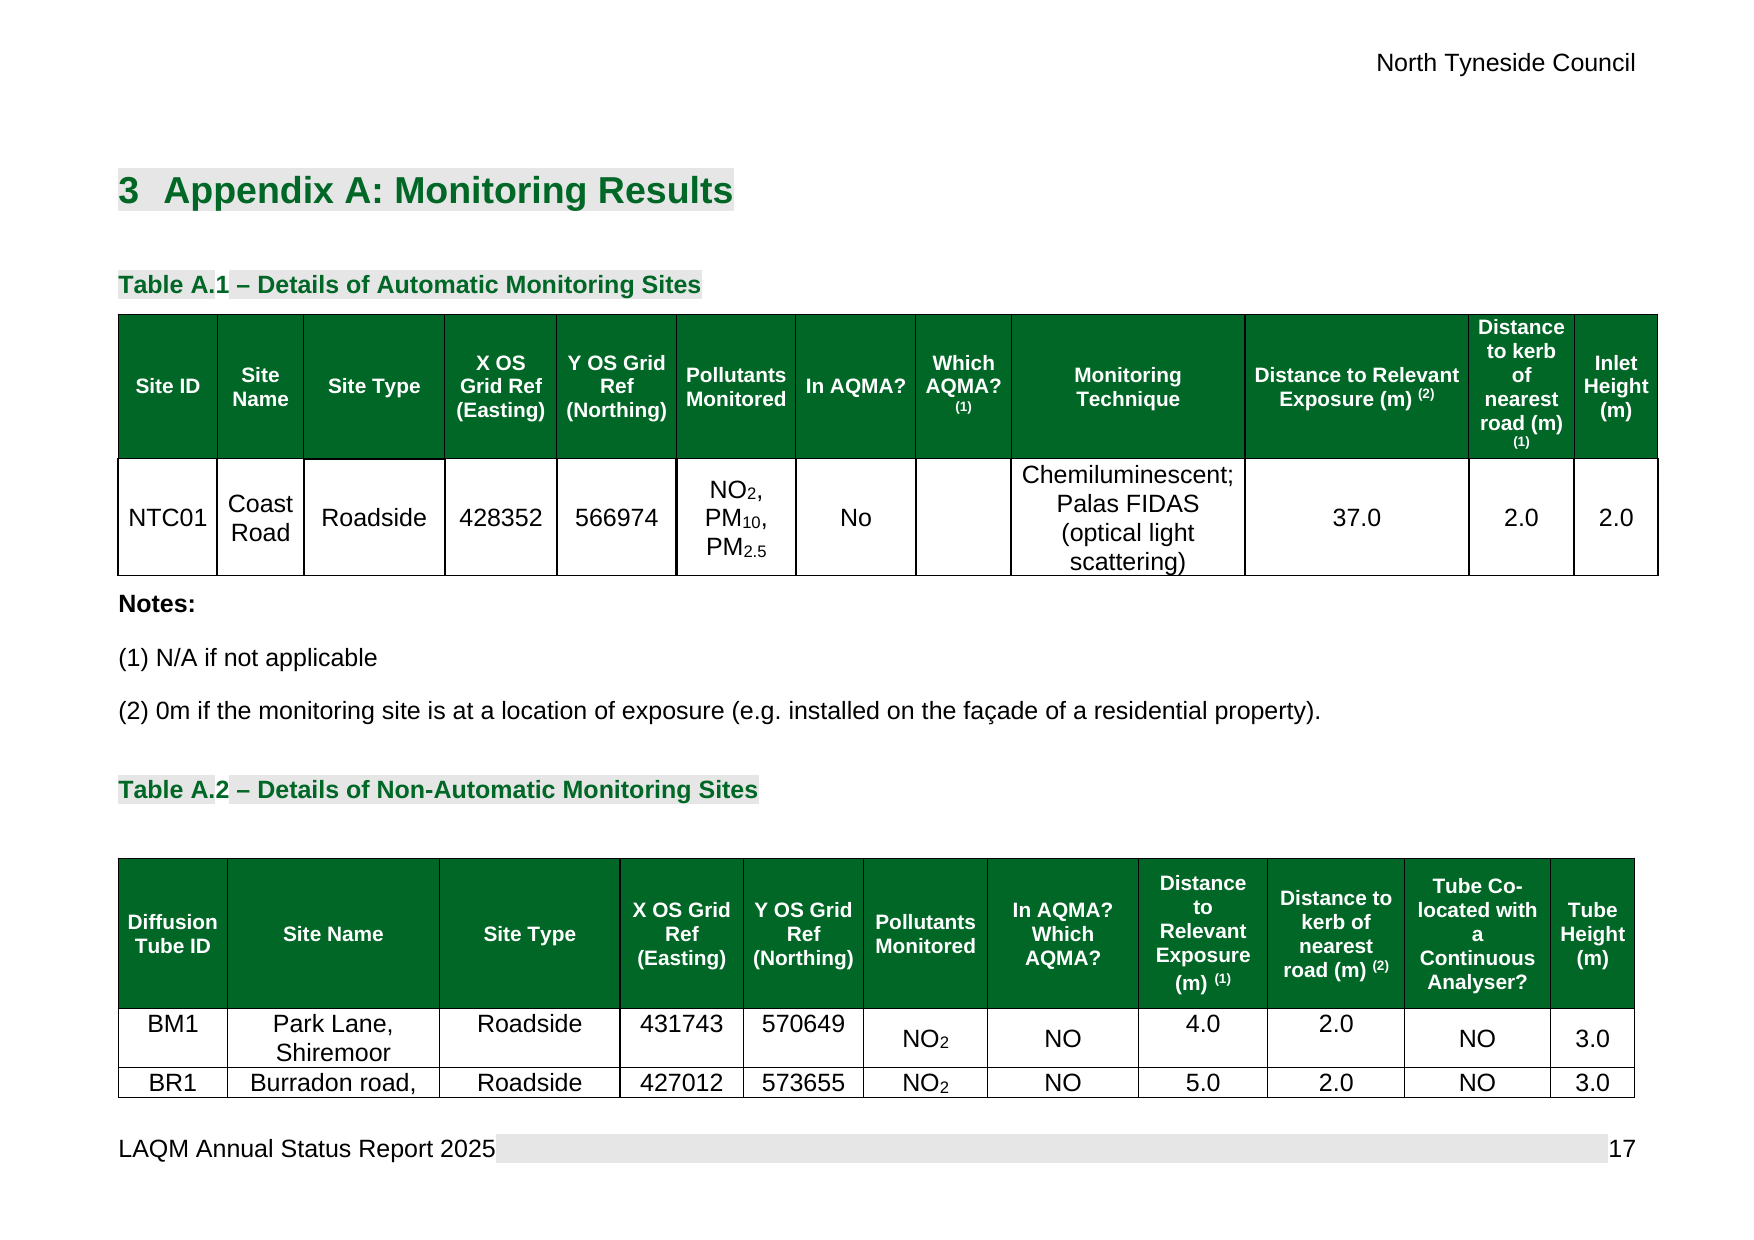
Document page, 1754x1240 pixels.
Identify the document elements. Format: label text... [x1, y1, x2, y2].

text Table A.1 – Details of Automatic Monitoring Sites [118, 270, 1636, 299]
table_cell 4.0 [1139, 1009, 1267, 1067]
subtitle Appendix A: Monitoring Results [118, 168, 1636, 211]
table_cell 566974 [558, 459, 675, 575]
table_header Site Name [228, 859, 439, 1008]
table_cell NO2, PM10, PM2.5 [678, 459, 795, 575]
table_header Pollutants Monitored [677, 315, 795, 458]
table_cell 2.0 [1470, 459, 1573, 575]
table_header Y OS Grid Ref (Northing) [557, 315, 676, 458]
table_cell BR1 [119, 1068, 227, 1097]
table_header Diffusion Tube ID [119, 859, 227, 1008]
table_header Which AQMA? (1) [916, 315, 1011, 458]
table_header In AQMA? Which AQMA? [988, 859, 1138, 1008]
text (1) N/A if not applicable [118, 643, 1636, 671]
table_header X OS Grid Ref (Easting) [621, 859, 743, 1008]
table_header Site Type [440, 859, 619, 1008]
table_header Tube Height (m) [1551, 859, 1634, 1008]
table_cell Roadside [440, 1068, 619, 1097]
table_header Monitoring Technique [1012, 315, 1244, 458]
table_cell NO [1405, 1068, 1550, 1097]
table_cell NO2 [864, 1068, 987, 1097]
table_cell NO [1405, 1009, 1550, 1067]
table_header Site Name [218, 315, 303, 458]
table_header Distance to kerb of nearest road (m) (1) [1469, 315, 1574, 458]
table_cell 2.0 [1268, 1009, 1404, 1067]
table_cell No [797, 459, 915, 575]
table_header X OS Grid Ref (Easting) [445, 315, 556, 458]
table_cell NO [988, 1009, 1138, 1067]
table_cell 3.0 [1551, 1009, 1634, 1067]
table_header Distance to Relevant Exposure (m) (2) [1246, 315, 1468, 458]
table_cell 2.0 [1575, 459, 1657, 575]
table_cell 5.0 [1139, 1068, 1267, 1097]
table_cell Burradon road, [228, 1068, 439, 1097]
table_cell NTC01 [119, 459, 216, 575]
table_cell Chemiluminescent; Palas FIDAS (optical light scattering) [1012, 459, 1244, 575]
table_cell Roadside [440, 1009, 619, 1067]
text (2) 0m if the monitoring site is at a location of exposure (e.g. installed on the façade of a residential property). [118, 696, 1636, 725]
table_cell 427012 [621, 1068, 743, 1097]
table_header Distance to Relevant Exposure (m) (1) [1139, 859, 1267, 1008]
table_header Pollutants Monitored [864, 859, 987, 1008]
table_cell [917, 459, 1010, 575]
table_cell 37.0 [1246, 459, 1468, 575]
table_cell 2.0 [1268, 1068, 1404, 1097]
table_header In AQMA? [796, 315, 915, 458]
table_cell Roadside [305, 460, 444, 575]
table_cell NO2 [864, 1009, 987, 1067]
table_header Site ID [119, 315, 217, 458]
table_cell 428352 [446, 459, 556, 575]
table_header Y OS Grid Ref (Northing) [744, 859, 863, 1008]
text Table A.2 – Details of Non-Automatic Monitoring Sites [118, 775, 1636, 804]
table_header Distance to kerb of nearest road (m) (2) [1268, 859, 1404, 1008]
table_header Tube Co-located with a Continuous Analyser? [1405, 859, 1550, 1008]
table_cell Park Lane, Shiremoor [228, 1009, 439, 1067]
table_header Site Type [304, 315, 444, 458]
table_cell NO [988, 1068, 1138, 1097]
table_cell 3.0 [1551, 1068, 1634, 1097]
table_cell 431743 [621, 1009, 743, 1067]
table_cell BM1 [119, 1009, 227, 1067]
table_cell Coast Road [218, 459, 303, 575]
table_cell 570649 [744, 1009, 863, 1067]
table_cell 573655 [744, 1068, 863, 1097]
table_header Inlet Height (m) [1575, 315, 1657, 458]
text Notes: [118, 589, 1636, 618]
